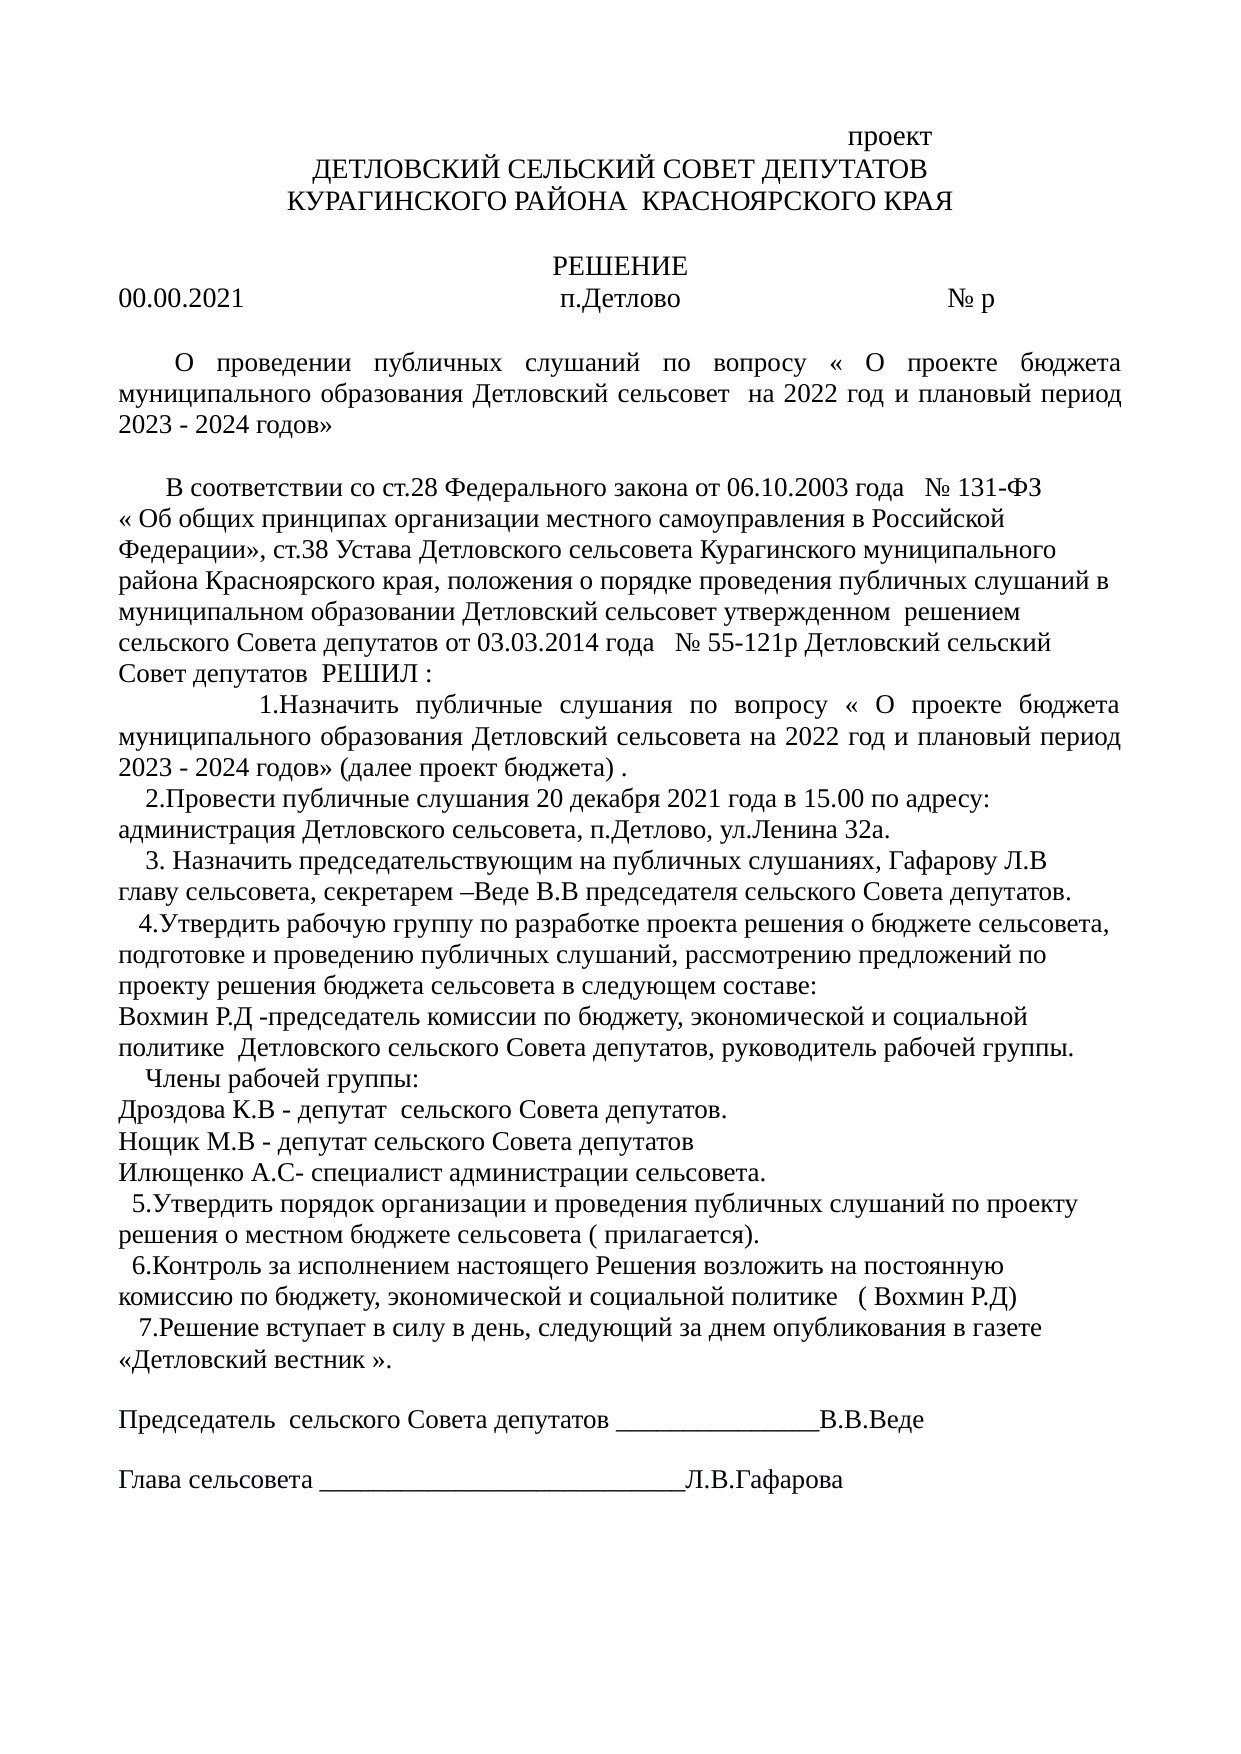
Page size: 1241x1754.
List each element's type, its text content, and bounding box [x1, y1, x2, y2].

text проект [118, 118, 1122, 152]
text 7.Решение вступает в силу в день, следующий за днем опубликования в газете «Детловский вестник ». [118, 1312, 1122, 1374]
text « Об общих принципах организации местного самоуправления в Российской Федерации», ст.38 Устава Детловского сельсовета Курагинского муниципального района Красноярского края, положения о порядке проведения публичных слушаний в муниципальном образовании Детловский сельсовет утвержденном решением сельского Совета депутатов от 03.03.2014 года № 55-121р Детловский сельский Совет депутатов РЕШИЛ : [118, 502, 1122, 689]
text О проведении публичных слушаний по вопросу « О проекте бюджета муниципального образования Детловский сельсовет на 2022 год и плановый период 2023 - 2024 годов» [118, 346, 1122, 439]
text 6.Контроль за исполнением настоящего Решения возложить на постоянную комиссию по бюджету, экономической и социальной политике ( Вохмин Р.Д) [118, 1249, 1122, 1312]
text 5.Утвердить порядок организации и проведения публичных слушаний по проекту решения о местном бюджете сельсовета ( прилагается). [118, 1187, 1122, 1249]
text Вохмин Р.Д -председатель комиссии по бюджету, экономической и социальной политике Детловского сельского Совета депутатов, руководитель рабочей группы. [118, 1000, 1122, 1062]
text 4.Утвердить рабочую группу по разработке проекта решения о бюджете сельсовета, подготовке и проведению публичных слушаний, рассмотрению предложений по проекту решения бюджета сельсовета в следующем составе: [118, 907, 1122, 1000]
text Дроздова К.В - депутат сельского Совета депутатов. [118, 1093, 1122, 1125]
text 2.Провести публичные слушания 20 декабря 2021 года в 15.00 по адресу: администрация Детловского сельсовета, п.Детлово, ул.Ленина 32а. [118, 782, 1122, 844]
text В соответствии со ст.28 Федерального закона от 06.10.2003 года № 131-ФЗ [118, 471, 1122, 502]
text ДЕТЛОВСКИЙ СЕЛЬСКИЙ СОВЕТ ДЕПУТАТОВ [118, 152, 1122, 184]
text 1.Назначить публичные слушания по вопросу « О проекте бюджета муниципального образования Детловский сельсовета на 2022 год и плановый период 2023 - 2024 годов» (далее проект бюджета) . [118, 689, 1122, 782]
text Илющенко А.С- специалист администрации сельсовета. [118, 1156, 1122, 1187]
text Нощик М.В - депутат сельского Совета депутатов [118, 1125, 1122, 1156]
text Члены рабочей группы: [118, 1062, 1122, 1093]
text 3. Назначить председательствующим на публичных слушаниях, Гафарову Л.В главу сельсовета, секретарем –Веде В.В председателя сельского Совета депутатов. [118, 844, 1122, 907]
text Председатель сельского Совета депутатов _______________В.В.Веде [118, 1403, 1122, 1434]
text Глава сельсовета ___________________________Л.В.Гафарова [118, 1463, 1122, 1494]
text 00.00.2021 п.Детлово № р [118, 281, 1122, 314]
text КУРАГИНСКОГО РАЙОНА КРАСНОЯРСКОГО КРАЯ [118, 184, 1122, 216]
text РЕШЕНИЕ [118, 249, 1122, 281]
